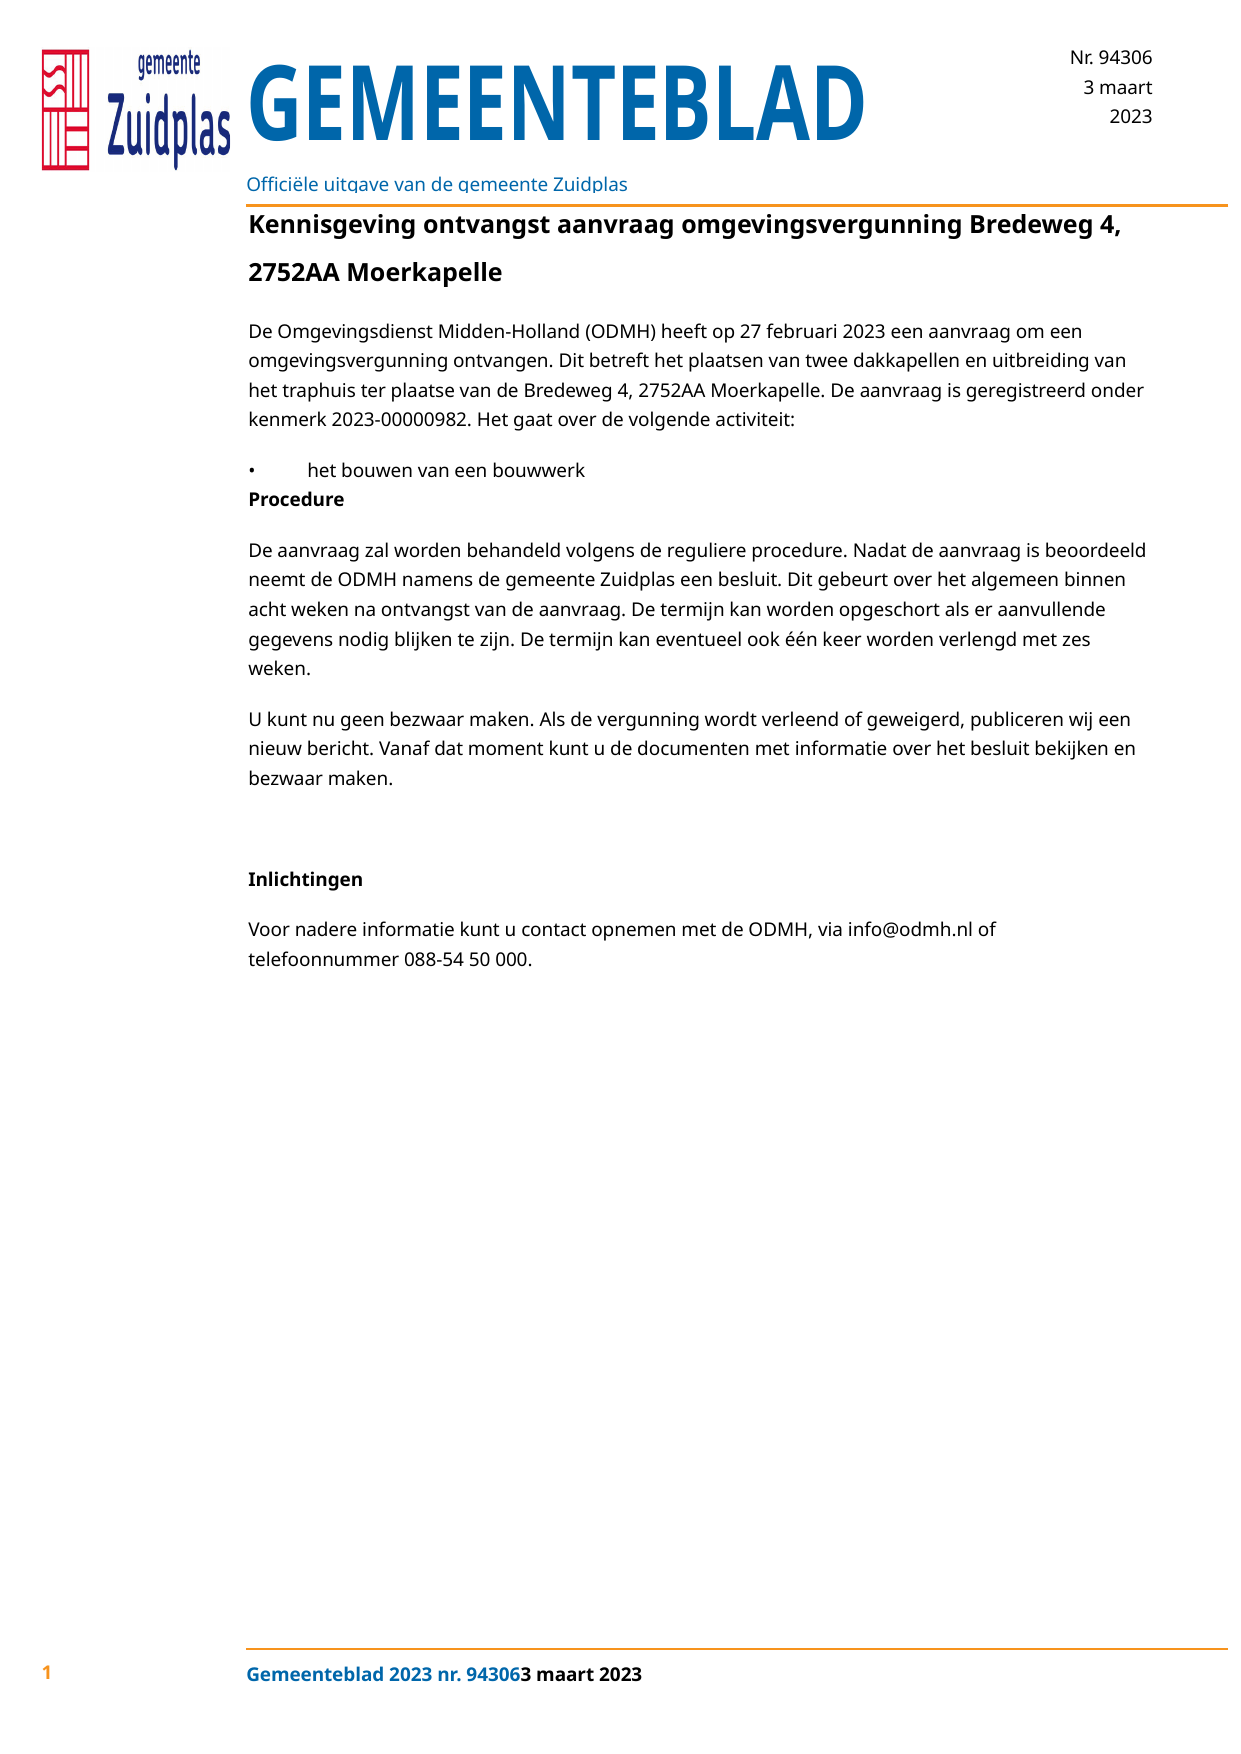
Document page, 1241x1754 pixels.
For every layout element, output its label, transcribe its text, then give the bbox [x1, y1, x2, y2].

text De aanvraag zal worden behandeld volgens de reguliere procedure. Nadat de aanvraag is beoordeeld neemt de ODMH namens de gemeente Zuidplas een besluit. Dit gebeurt over het algemeen binnen acht weken na ontvangst van de aanvraag. De termijn kan worden opgeschort als er aanvullende gegevens nodig blijken te zijn. De termijn kan eventueel ook één keer worden verlengd met zes weken. [248, 537, 1152, 681]
picture [41, 47, 231, 172]
text Kennisgeving ontvangst aanvraag omgevingsvergunning Bredeweg 4, 2752AA Moerkapelle [248, 207, 1152, 288]
text Inlichtingen [248, 866, 1152, 892]
list het bouwen van een bouwwerk [248, 457, 1152, 483]
text U kunt nu geen bezwaar maken. Als de vergunning wordt verleend of geweigerd, publiceren wij een nieuw bericht. Vanaf dat moment kunt u de documenten met informatie over het besluit bekijken en bezwaar maken. [248, 706, 1152, 791]
text De Omgevingsdienst Midden-Holland (ODMH) heeft op 27 februari 2023 een aanvraag om een omgevingsvergunning ontvangen. Dit betreft het plaatsen van twee dakkapellen en uitbreiding van het traphuis ter plaatse van de Bredeweg 4, 2752AA Moerkapelle. De aanvraag is geregistreerd onder kenmerk 2023-00000982. Het gaat over de volgende activiteit: [248, 318, 1152, 432]
text Voor nadere informatie kunt u contact opnemen met de ODMH, via info@odmh.nl of telefoonnummer 088-54 50 000. [248, 916, 1152, 972]
text Procedure [248, 487, 1152, 512]
